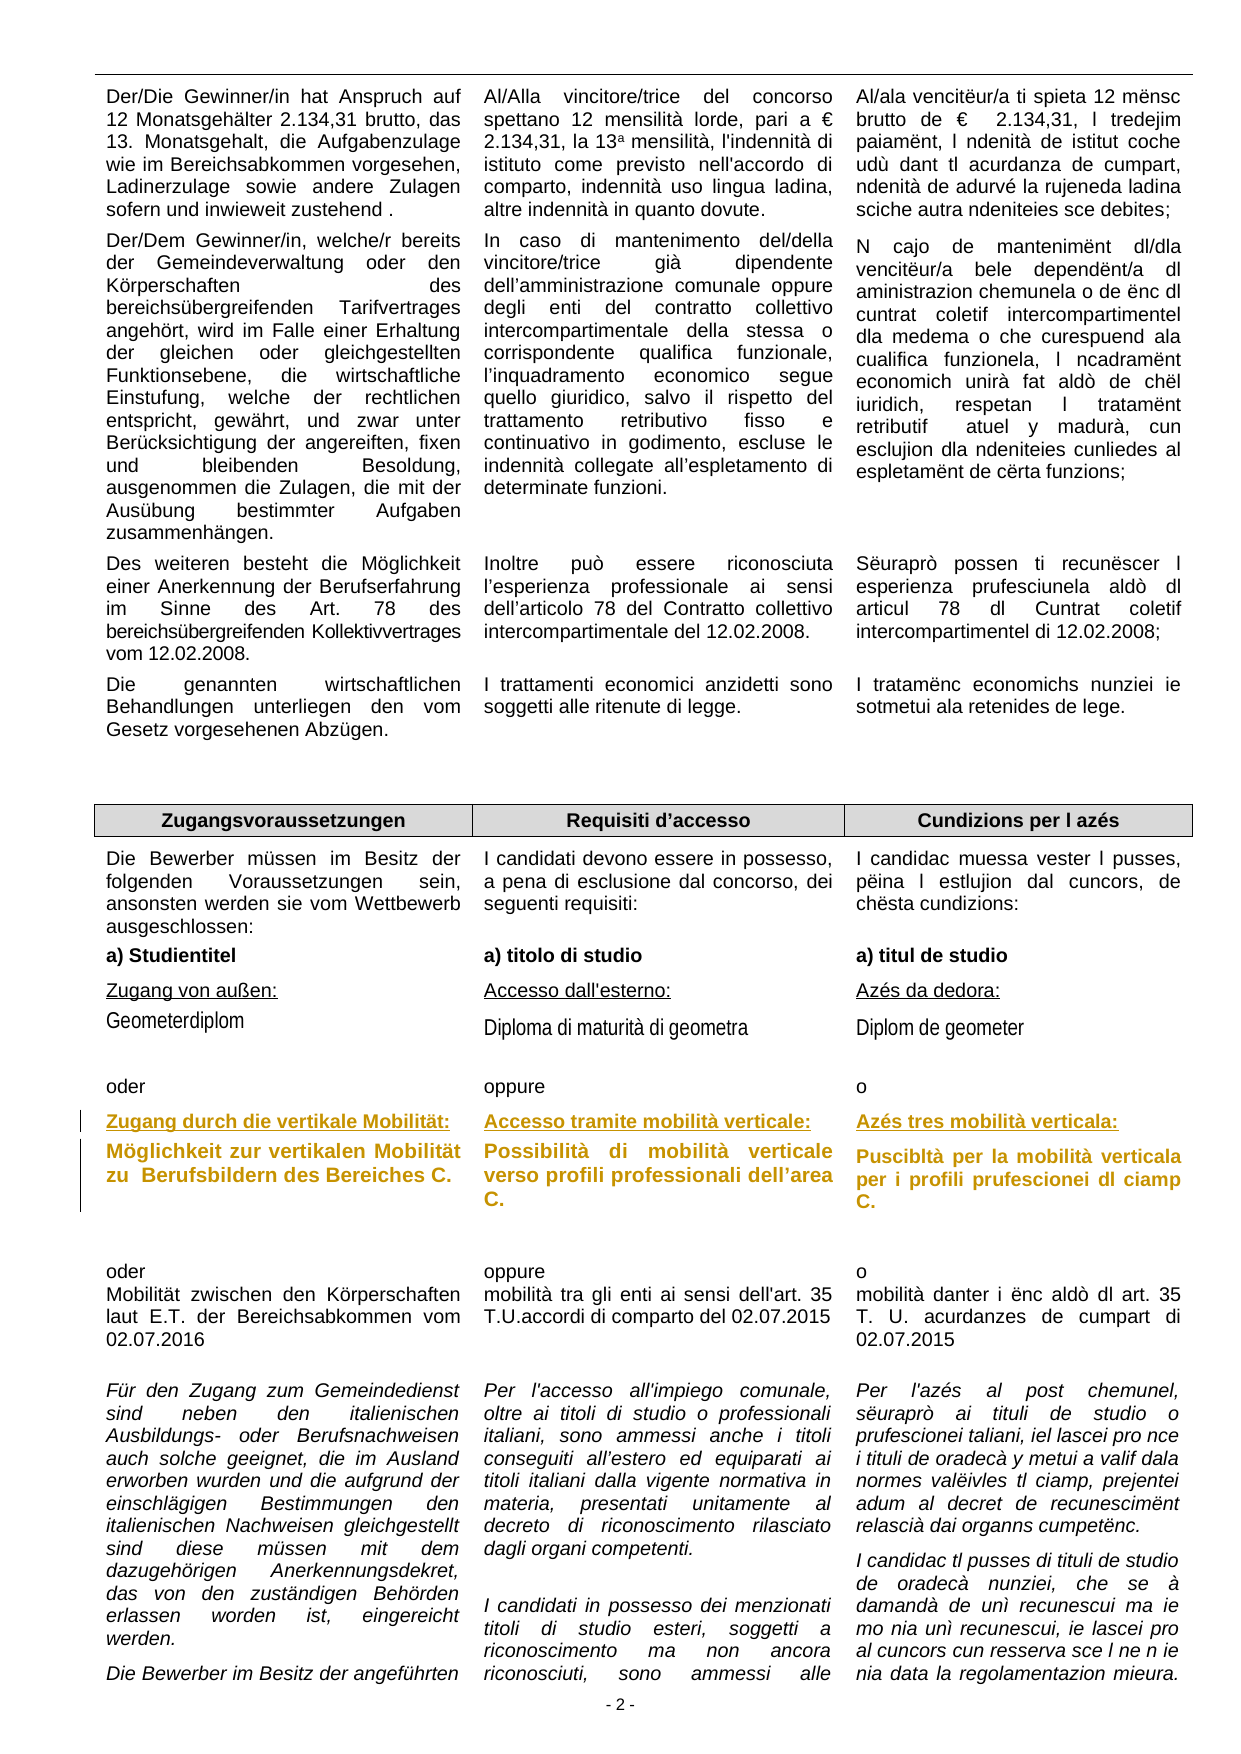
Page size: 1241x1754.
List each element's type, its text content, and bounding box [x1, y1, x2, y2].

table_cell Möglichkeit zur vertikalen Mobilität zu Berufsbildern des Bereiches C. [95, 1139, 472, 1219]
table_cell Azés da dedora: [845, 972, 1193, 1007]
table_cell [473, 1219, 844, 1260]
table_cell Inoltre può essere riconosciuta l’esperienza professionale ai sensi dell’articolo 78 del Contratto collettivo intercompartimentale del 12.02.2008. [473, 548, 844, 669]
table_cell [473, 1350, 844, 1373]
table_cell Diploma di maturità di geometra [473, 1007, 844, 1069]
table_cell a) titul de studio [845, 937, 1193, 972]
table_cell oppure [473, 1069, 844, 1104]
table_cell a) titolo di studio [473, 937, 844, 972]
table_cell [95, 745, 472, 781]
table_cell [473, 781, 844, 804]
table_cell In caso di mantenimento del/della vincitore/trice già dipendente dell’amministrazione comunale oppure degli enti del contratto collettivo intercompartimentale della stessa o corrispondente qualifica funzionale, l’inquadramento economico segue quello giuridico, salvo il rispetto del trattamento retributivo fisso e continuativo in godimento, escluse le indennità collegate all’espletamento di determinate funzioni. [473, 225, 844, 548]
table_cell Accesso dall'esterno: [473, 972, 844, 1007]
table_cell mobilità danter i ënc aldò dl art. 35 T. U. acurdanzes de cumpart di 02.07.2015 [845, 1283, 1193, 1350]
table_cell Für den Zugang zum Gemeindedienst sind neben den italienischen Ausbildungs- oder Berufsnachweisen auch solche geeignet, die im Ausland erworben wurden und die aufgrund der einschlägigen Bestimmungen den italienischen Nachweisen gleichgestellt sind diese müssen mit dem dazugehörigen Anerkennungsdekret, das von den zuständigen Behörden erlassen worden ist, eingereicht werden. Die Bewerber im Besitz der angeführten [95, 1373, 472, 1684]
table_cell Die Bewerber müssen im Besitz der folgenden Voraussetzungen sein, ansonsten werden sie vom Wettbewerb ausgeschlossen: [95, 837, 472, 937]
table_cell Al/ala vencitëur/a ti spieta 12 mënsc brutto de € 2.134,31, l tredejim paiamënt, l ndenità de istitut coche udù dant tl acurdanza de cumpart, ndenità de adurvé la rujeneda ladina sciche autra ndeniteies sce debites; [845, 75, 1193, 224]
table_cell Des weiteren besteht die Möglichkeit einer Anerkennung der Berufserfahrung im Sinne des Art. 78 des bereichsübergreifenden Kollektivvertrages vom 12.02.2008. [95, 548, 472, 669]
table_cell [845, 1350, 1193, 1373]
table_cell oppure [473, 1260, 844, 1283]
table_cell o [845, 1260, 1193, 1283]
table_cell Geometerdiplom [95, 1007, 472, 1069]
table_cell [845, 1219, 1193, 1260]
table_cell [95, 781, 472, 804]
table_cell Puscibltà per la mobilità verticala per i profili prufescionei dl ciamp C. [845, 1139, 1193, 1219]
table_cell Der/Die Gewinner/in hat Anspruch auf 12 Monatsgehälter 2.134,31 brutto, das 13. Monatsgehalt, die Aufgabenzulage wie im Bereichsabkommen vorgesehen, Ladinerzulage sowie andere Zulagen sofern und inwieweit zustehend . [95, 75, 472, 224]
table_cell Sëuraprò possen ti recunëscer l esperienza prufesciunela aldò dl articul 78 dl Cuntrat coletif intercompartimentel di 12.02.2008; [845, 548, 1193, 669]
table_cell Mobilität zwischen den Körperschaften laut E.T. der Bereichsabkommen vom 02.07.2016 [95, 1283, 472, 1350]
table_cell I trattamenti economici anzidetti sono soggetti alle ritenute di legge. [473, 669, 844, 744]
table_cell Al/Alla vincitore/trice del concorso spettano 12 mensilità lorde, pari a € 2.134,31, la 13a mensilità, l'indennità di istituto come previsto nell'accordo di comparto, indennità uso lingua ladina, altre indennità in quanto dovute. [473, 75, 844, 224]
table_cell N cajo de mantenimënt dl/dla vencitëur/a bele dependënt/a dl aministrazion chemunela o de ënc dl cuntrat coletif intercompartimentel dla medema o che curespuend ala cualifica funzionela, l ncadramënt economich unirà fat aldò de chël iuridich, respetan l tratamënt retributif atuel y madurà, cun esclujion dla ndeniteies cunliedes al espletamënt de cërta funzions; [845, 225, 1193, 548]
table_cell Zugangsvoraussetzungen [95, 805, 472, 836]
table_cell I tratamënc economichs nunziei ie sotmetui ala retenides de lege. [845, 669, 1193, 744]
table_cell Cundizions per l azés [845, 805, 1192, 836]
table_cell Per l'azés al post chemunel, sëuraprò ai tituli de studio o prufescionei taliani, iel lascei pro nce i tituli de oradecà y metui a valif dala normes valëivles tl ciamp, prejentei adum al decret de recunescimënt relascià dai organns cumpetënc. I candidac tl pusses di tituli de studio de oradecà nunziei, che se à damandà de unì recunescui ma ie mo nia unì recunescui, ie lascei pro al cuncors cun resserva sce l ne n ie nia data la regolamentazion mieura. [845, 1373, 1193, 1684]
table_cell Diplom de geometer [845, 1007, 1193, 1069]
table_cell Zugang durch die vertikale Mobilität: [95, 1104, 472, 1139]
table_cell a) Studientitel [95, 937, 472, 972]
table_cell Requisiti d’accesso [473, 805, 844, 836]
table_cell [845, 745, 1193, 781]
table_cell [95, 1350, 472, 1373]
table_cell Der/Dem Gewinner/in, welche/r bereits der Gemeindeverwaltung oder den Körperschaften des bereichsübergreifenden Tarifvertrages angehört, wird im Falle einer Erhaltung der gleichen oder gleichgestellten Funktionsebene, die wirtschaftliche Einstufung, welche der rechtlichen entspricht, gewährt, und zwar unter Berücksichtigung der angereiften, fixen und bleibenden Besoldung, ausgenommen die Zulagen, die mit der Ausübung bestimmter Aufgaben zusammenhängen. [95, 225, 472, 548]
table_cell Azés tres mobilità verticala: [845, 1104, 1193, 1139]
table_cell o [845, 1069, 1193, 1104]
table_cell mobilità tra gli enti ai sensi dell'art. 35 T.U.accordi di comparto del 02.07.2015 [473, 1283, 844, 1350]
table_cell oder [95, 1260, 472, 1283]
table_cell Zugang von außen: [95, 972, 472, 1007]
table_cell oder [95, 1069, 472, 1104]
table_cell I candidac muessa vester l pusses, pëina l estlujion dal cuncors, de chësta cundizions: [845, 837, 1193, 937]
table_cell I candidati devono essere in possesso, a pena di esclusione dal concorso, dei seguenti requisiti: [473, 837, 844, 937]
table_cell [95, 1219, 472, 1260]
table_cell [845, 781, 1193, 804]
table_cell Die genannten wirtschaftlichen Behandlungen unterliegen den vom Gesetz vorgesehenen Abzügen. [95, 669, 472, 744]
table_cell [473, 745, 844, 781]
table_cell Accesso tramite mobilità verticale: [473, 1104, 844, 1139]
table_cell Per l'accesso all'impiego comunale, oltre ai titoli di studio o professionali italiani, sono ammessi anche i titoli conseguiti all’estero ed equiparati ai titoli italiani dalla vigente normativa in materia, presentati unitamente al decreto di riconoscimento rilasciato dagli organi competenti. I candidati in possesso dei menzionati titoli di studio esteri, soggetti a riconoscimento ma non ancora riconosciuti, sono ammessi alle [473, 1373, 844, 1684]
table_cell Possibilità di mobilità verticale verso profili professionali dell’area C. [473, 1139, 844, 1219]
